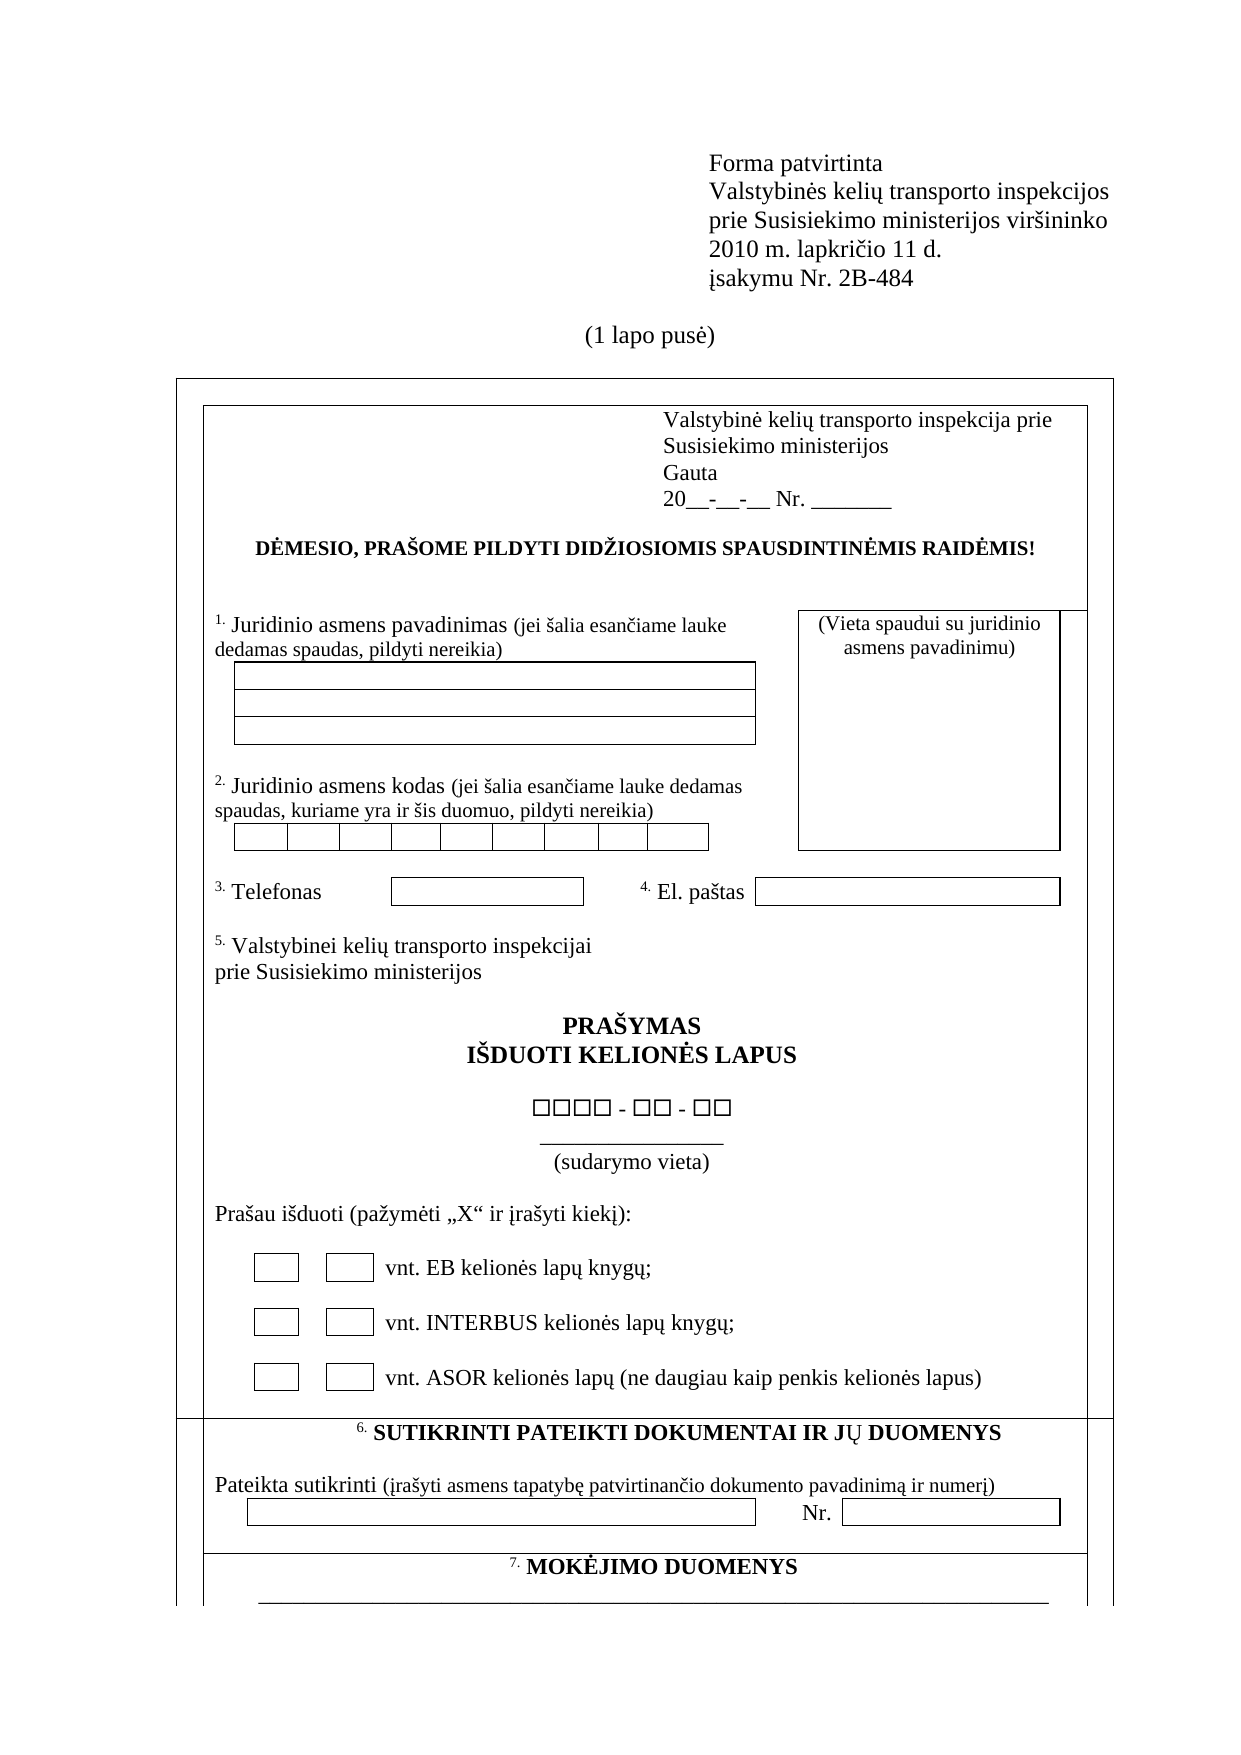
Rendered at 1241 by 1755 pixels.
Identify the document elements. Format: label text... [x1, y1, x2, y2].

table_cell [204, 823, 234, 850]
table_cell [599, 824, 647, 850]
table_cell [799, 906, 1060, 932]
table_cell [298, 1335, 327, 1363]
table_cell [235, 824, 287, 850]
table_cell [1088, 1390, 1113, 1417]
table_cell [1088, 1498, 1113, 1525]
table_cell [177, 511, 203, 584]
table_cell [177, 744, 203, 771]
table_cell [204, 744, 756, 771]
table_cell [756, 932, 799, 985]
table_cell Valstybinė kelių transporto inspekcija prie Susisiekimo ministerijos Gauta 20__-__-__ Nr. _______ [652, 406, 1087, 511]
table_cell vnt. ASOR kelionės lapų (ne daugiau kaip penkis kelionės lapus) [374, 1363, 1060, 1390]
table_cell [204, 850, 756, 877]
table_cell _ (mokėjimo data, dokumento Nr., suma, mokėtojas, mokėtojo (asmens / įmonės) kodas) _ [247, 1580, 1060, 1606]
table_cell [1060, 1580, 1087, 1606]
table_cell [177, 850, 203, 877]
table_cell [1088, 1174, 1113, 1200]
table_cell 3. Telefonas [204, 877, 391, 905]
table_cell [868, 1445, 897, 1471]
table_cell [1060, 1445, 1087, 1471]
table_cell 4. El. paštas [584, 877, 755, 905]
table_cell [177, 1525, 203, 1552]
table_cell [392, 878, 583, 905]
table_cell [1088, 1445, 1113, 1471]
table_cell [897, 1390, 1060, 1417]
table_cell [177, 1174, 203, 1200]
table_cell [1060, 1419, 1087, 1445]
table_cell [897, 1227, 1060, 1253]
table_cell [327, 1309, 373, 1335]
table_cell [868, 1390, 897, 1417]
table_cell [1088, 744, 1113, 771]
table_cell [1060, 1525, 1087, 1552]
table_cell [1060, 905, 1087, 932]
table_cell [177, 1253, 203, 1281]
table_cell [1060, 1174, 1087, 1200]
table_cell [756, 716, 798, 744]
table_header [203, 379, 1087, 405]
table_cell [298, 1281, 327, 1308]
table_cell [177, 1363, 203, 1390]
table_cell [177, 1498, 203, 1525]
table_cell [255, 1445, 298, 1471]
table_cell [897, 1445, 1060, 1471]
table_cell [799, 932, 1060, 985]
table_cell [756, 610, 798, 661]
table_cell [204, 1498, 247, 1525]
table_cell [204, 1253, 254, 1281]
table_cell [756, 771, 798, 822]
table_cell [799, 851, 1060, 877]
table_cell [327, 1254, 373, 1281]
table_cell [1060, 1227, 1087, 1253]
table_cell [756, 850, 799, 877]
table_cell [204, 689, 234, 716]
table_cell [843, 1499, 1059, 1525]
table_cell [298, 1445, 868, 1471]
table_cell [1060, 1281, 1087, 1308]
table_cell [204, 1363, 254, 1390]
table_cell [799, 584, 1087, 610]
table_cell [1088, 1363, 1113, 1390]
table_cell [1060, 985, 1087, 1011]
table_cell [177, 1281, 203, 1308]
table_cell 2. Juridinio asmens kodas (jei šalia esančiame lauke dedamas spaudas, kuriame yra ir šis duomuo, pildyti nereikia) [204, 771, 756, 822]
table_header [177, 379, 203, 405]
table_cell vnt. INTERBUS kelionės lapų knygų; [374, 1308, 1060, 1335]
table_cell [177, 661, 203, 689]
table_cell [177, 1445, 203, 1471]
table_cell [255, 1419, 298, 1445]
table_cell [204, 1419, 254, 1445]
table_cell [288, 824, 339, 850]
table_cell [177, 1471, 203, 1498]
table_cell [1060, 1363, 1087, 1390]
table_cell [1088, 985, 1113, 1011]
table_cell [1088, 1335, 1113, 1363]
table_cell [204, 584, 756, 610]
table_cell [255, 1254, 298, 1281]
table_cell [255, 1282, 298, 1308]
table_cell [327, 1364, 373, 1390]
table_cell [177, 1390, 203, 1417]
table_cell [255, 1364, 298, 1390]
table_cell [1088, 716, 1113, 744]
table_cell [177, 823, 203, 850]
table_cell [298, 1390, 868, 1417]
table_cell [1088, 1200, 1113, 1227]
table_cell [177, 877, 203, 905]
table_cell 1. Juridinio asmens pavadinimas (jei šalia esančiame lauke dedamas spaudas, pildyti nereikia) [204, 610, 756, 661]
table_cell [247, 1525, 1060, 1552]
table_cell [1088, 661, 1113, 689]
table_cell [1060, 1253, 1087, 1281]
table_cell [374, 1281, 1060, 1308]
table_cell [177, 1011, 203, 1174]
table_cell [1060, 1335, 1087, 1363]
table_cell [235, 717, 755, 744]
table_cell [1060, 1471, 1087, 1498]
table_cell Nr. [756, 1498, 842, 1525]
table_cell [204, 1525, 247, 1552]
table_cell [177, 689, 203, 716]
table_cell [868, 1227, 897, 1253]
table_cell [1088, 771, 1113, 822]
text (1 lapo pusė) [177, 320, 1122, 349]
table_cell [1088, 1553, 1113, 1580]
table_cell [177, 405, 203, 511]
table_cell [204, 1580, 247, 1606]
table_cell [1088, 850, 1113, 877]
table_cell [177, 1308, 203, 1335]
table_header [1087, 379, 1113, 405]
table_cell (Vieta spaudui su juridinio asmens pavadinimu) [799, 611, 1059, 850]
table_cell [1061, 1498, 1087, 1525]
table_cell [1060, 1554, 1087, 1580]
table_cell [1060, 1308, 1087, 1335]
table_cell [299, 1308, 326, 1335]
table_cell [1060, 850, 1087, 877]
table_cell [1088, 1419, 1113, 1445]
table_cell [756, 985, 799, 1011]
table_cell [1088, 1580, 1113, 1606]
table_cell [177, 985, 203, 1011]
table_cell [204, 1174, 1060, 1200]
table_cell [204, 1445, 254, 1471]
table_cell [1088, 610, 1113, 661]
table_cell [1088, 1308, 1113, 1335]
text įsakymu Nr. 2B-484 [177, 263, 1122, 291]
table_cell [177, 771, 203, 822]
table_cell [392, 824, 440, 850]
table_cell [756, 744, 798, 771]
table_cell [177, 1580, 203, 1606]
table_cell [799, 985, 1060, 1011]
table_cell [177, 1335, 203, 1363]
table_cell [1088, 511, 1113, 584]
text 2010 m. lapkričio 11 d. [177, 234, 1122, 263]
table_cell [204, 985, 756, 1011]
table_cell [1060, 932, 1087, 985]
table_cell [255, 1336, 298, 1363]
table_cell [204, 905, 756, 932]
table_cell [1088, 932, 1113, 985]
table_cell [374, 1335, 1060, 1363]
table_cell [177, 1419, 203, 1445]
table_cell [756, 584, 799, 610]
table_cell [204, 1390, 254, 1417]
table_cell [204, 661, 234, 689]
table_cell [204, 716, 234, 744]
table_cell [177, 905, 203, 932]
table_cell [177, 584, 203, 610]
table_cell [441, 824, 492, 850]
table_cell [1088, 905, 1113, 932]
table_cell [248, 1499, 755, 1525]
table_cell [235, 690, 755, 716]
table_cell DĖMESIO, PRAŠOME PILDYTI DIDŽIOSIOMIS SPAUSDINTINĖMIS RAIDĖMIS! [204, 511, 1087, 584]
table_cell [648, 824, 708, 850]
table_cell 5. Valstybinei kelių transporto inspekcijai prie Susisiekimo ministerijos [204, 932, 756, 985]
table_cell [1088, 689, 1113, 716]
table_cell [327, 1282, 374, 1308]
table_cell [1088, 877, 1113, 905]
table_cell [1060, 1390, 1087, 1417]
table_cell [1088, 823, 1113, 850]
table_cell PRAŠYMAS IŠDUOTI KELIONĖS LAPUS [][][][] - [][] - [][] ________________ (sudarymo vieta) [204, 1011, 1060, 1174]
table_cell [1088, 584, 1113, 610]
text Forma patvirtinta [177, 148, 1122, 176]
table_cell [299, 1253, 326, 1281]
table_cell vnt. EB kelionės lapų knygų; [374, 1253, 1060, 1281]
table_cell [177, 1200, 203, 1227]
table_cell [299, 1363, 326, 1390]
table_cell [1088, 1525, 1113, 1552]
table_cell [204, 1281, 254, 1308]
table_cell [1088, 1227, 1113, 1253]
table_cell [177, 1553, 203, 1580]
table_cell [1060, 1200, 1087, 1227]
table_cell [177, 716, 203, 744]
table_cell [1088, 1471, 1113, 1498]
table_cell [204, 1335, 254, 1363]
table_cell [204, 1227, 868, 1253]
table_cell [327, 1336, 374, 1363]
text Valstybinės kelių transporto inspekcijos [177, 176, 1122, 205]
table_cell [1088, 1281, 1113, 1308]
table_cell [756, 878, 1059, 905]
table_cell [1061, 611, 1087, 850]
table_cell [709, 823, 756, 850]
table_cell [493, 824, 544, 850]
table_cell [1060, 1011, 1087, 1174]
table_cell [1061, 877, 1087, 905]
table_cell [1088, 1011, 1113, 1174]
table_cell [235, 663, 755, 689]
text prie Susisiekimo ministerijos viršininko [177, 205, 1122, 234]
table_cell 7. MOKĖJIMO DUOMENYS [247, 1554, 1060, 1580]
table_cell [177, 610, 203, 661]
table_cell [1088, 1253, 1113, 1281]
table_cell Pateikta sutikrinti (įrašyti asmens tapatybę patvirtinančio dokumento pavadinimą ir numerį) [204, 1471, 1060, 1498]
table_cell [255, 1309, 298, 1335]
table_cell [204, 1308, 254, 1335]
table_cell [204, 1554, 247, 1580]
table_cell [756, 906, 799, 932]
table_cell [255, 1391, 298, 1417]
table_cell [756, 689, 798, 716]
table_cell [204, 406, 652, 511]
table_cell [177, 1227, 203, 1253]
table_cell [340, 824, 391, 850]
table_cell [756, 823, 798, 850]
table_cell [1088, 405, 1113, 511]
table_cell [756, 661, 798, 689]
table_cell 6. SUTIKRINTI PATEIKTI DOKUMENTAI IR JŲ DUOMENYS [298, 1419, 1060, 1445]
table_cell [177, 932, 203, 985]
table_cell [545, 824, 598, 850]
table_cell Prašau išduoti (pažymėti „X“ ir įrašyti kiekį): [204, 1200, 1060, 1227]
